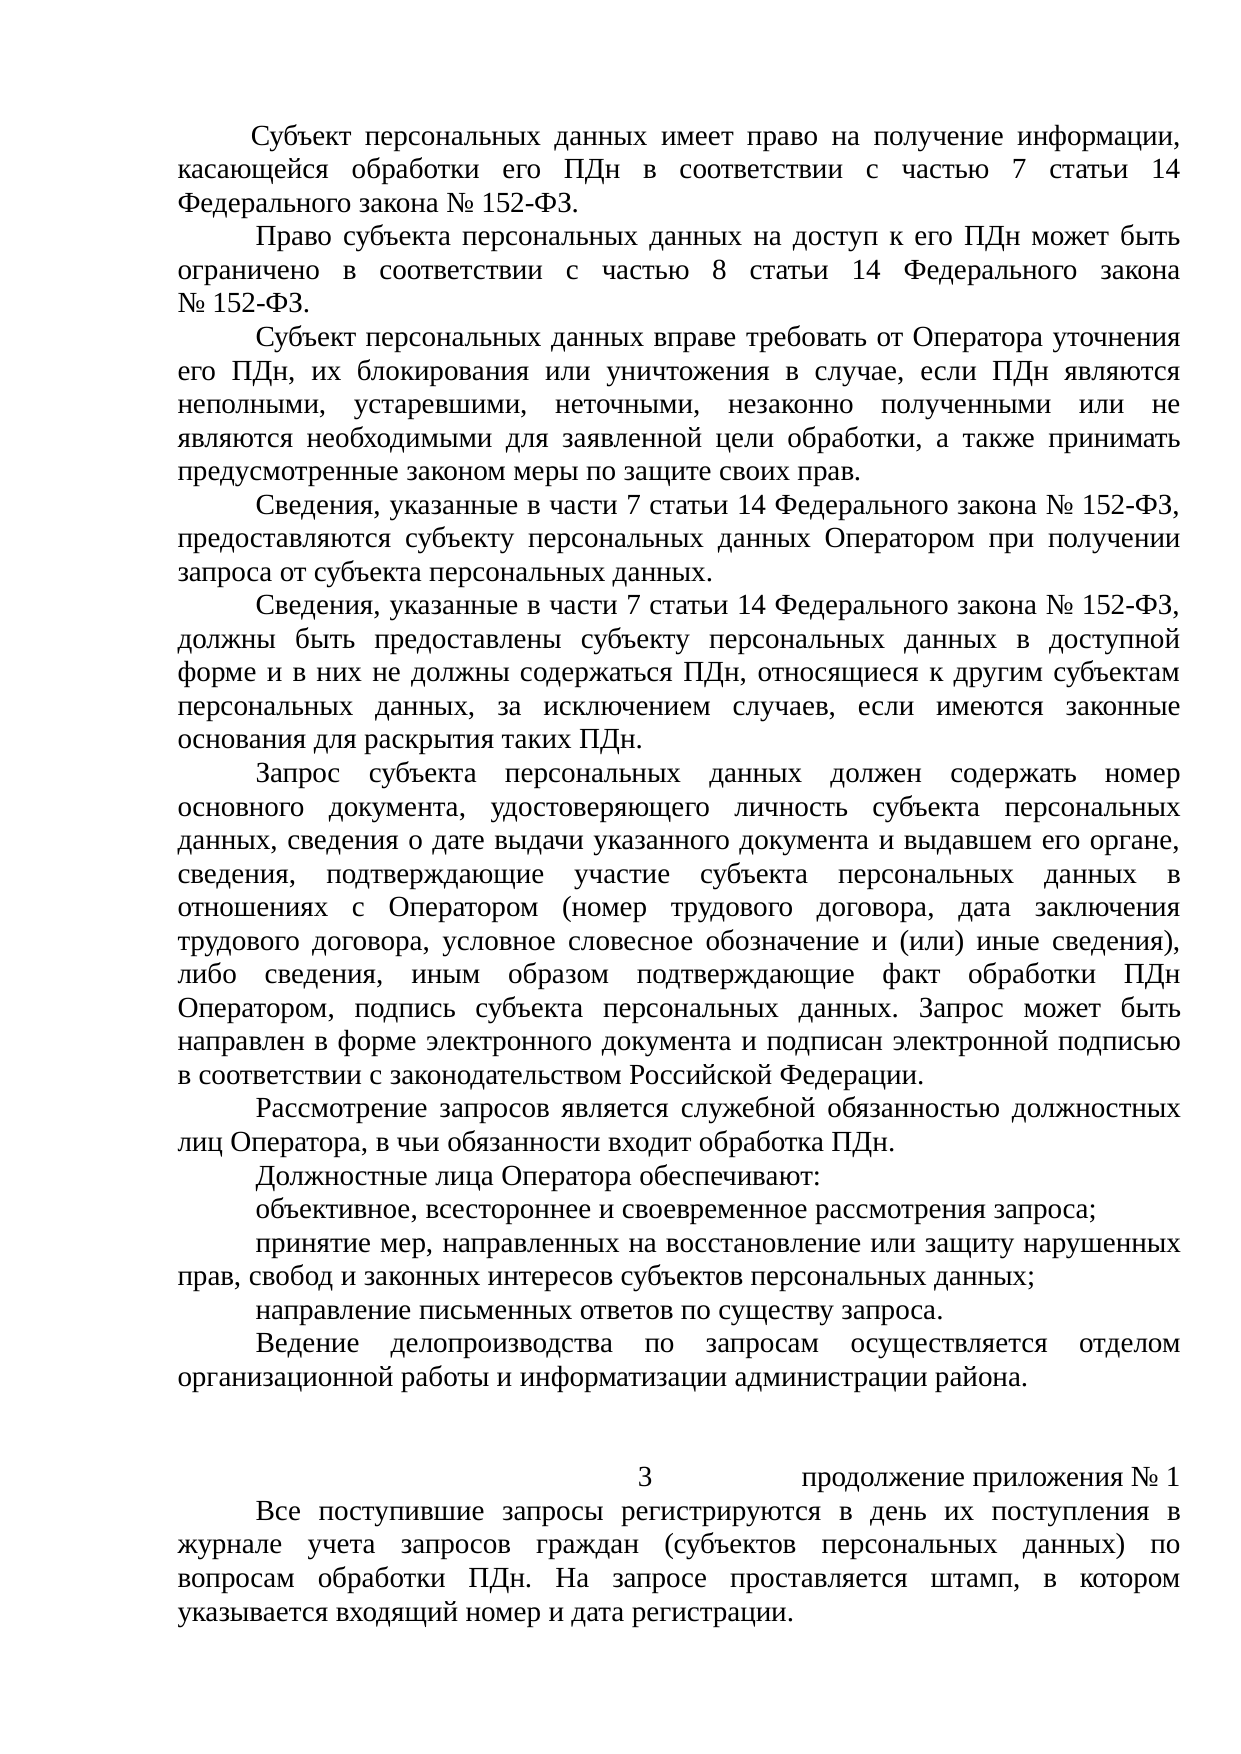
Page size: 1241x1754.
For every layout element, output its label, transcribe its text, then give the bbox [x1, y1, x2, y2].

text Ведение делопроизводства по запросам осуществляется отделом организационной работы и информатизации администрации района. [177, 1326, 1181, 1393]
text Право субъекта персональных данных на доступ к его ПДн может быть ограничено в соответствии с частью 8 статьи 14 Федерального закона № 152-ФЗ. [177, 219, 1181, 319]
text Субъект персональных данных вправе требовать от Оператора уточнения его ПДн, их блокирования или уничтожения в случае, если ПДн являются неполными, устаревшими, неточными, незаконно полученными или не являются необходимыми для заявленной цели обработки, а также принимать предусмотренные законом меры по защите своих прав. [177, 319, 1181, 487]
text Все поступившие запросы регистрируются в день их поступления в журнале учета запросов граждан (субъектов персональных данных) по вопросам обработки ПДн. На запросе проставляется штамп, в котором указывается входящий номер и дата регистрации. [177, 1493, 1181, 1627]
text 3 продолжение приложения № 1 [177, 1460, 1181, 1493]
text направление письменных ответов по существу запроса. [177, 1292, 1181, 1326]
text Сведения, указанные в части 7 статьи 14 Федерального закона № 152-ФЗ, предоставляются субъекту персональных данных Оператором при получении запроса от субъекта персональных данных. [177, 487, 1181, 588]
text Должностные лица Оператора обеспечивают: [177, 1158, 1181, 1191]
text Субъект персональных данных имеет право на получение информации, касающейся обработки его ПДн в соответствии с частью 7 статьи 14 Федерального закона № 152-ФЗ. [177, 118, 1181, 219]
text Запрос субъекта персональных данных должен содержать номер основного документа, удостоверяющего личность субъекта персональных данных, сведения о дате выдачи указанного документа и выдавшем его органе, сведения, подтверждающие участие субъекта персональных данных в отношениях с Оператором (номер трудового договора, дата заключения трудового договора, условное словесное обозначение и (или) иные сведения), либо сведения, иным образом подтверждающие факт обработки ПДн Оператором, подпись субъекта персональных данных. Запрос может быть направлен в форме электронного документа и подписан электронной подписью в соответствии с законодательством Российской Федерации. [177, 755, 1181, 1091]
text Сведения, указанные в части 7 статьи 14 Федерального закона № 152-ФЗ, должны быть предоставлены субъекту персональных данных в доступной форме и в них не должны содержаться ПДн, относящиеся к другим субъектам персональных данных, за исключением случаев, если имеются законные основания для раскрытия таких ПДн. [177, 588, 1181, 755]
text Рассмотрение запросов является служебной обязанностью должностных лиц Оператора, в чьи обязанности входит обработка ПДн. [177, 1091, 1181, 1158]
text объективное, всестороннее и своевременное рассмотрения запроса; [177, 1191, 1181, 1225]
text принятие мер, направленных на восстановление или защиту нарушенных прав, свобод и законных интересов субъектов персональных данных; [177, 1225, 1181, 1292]
